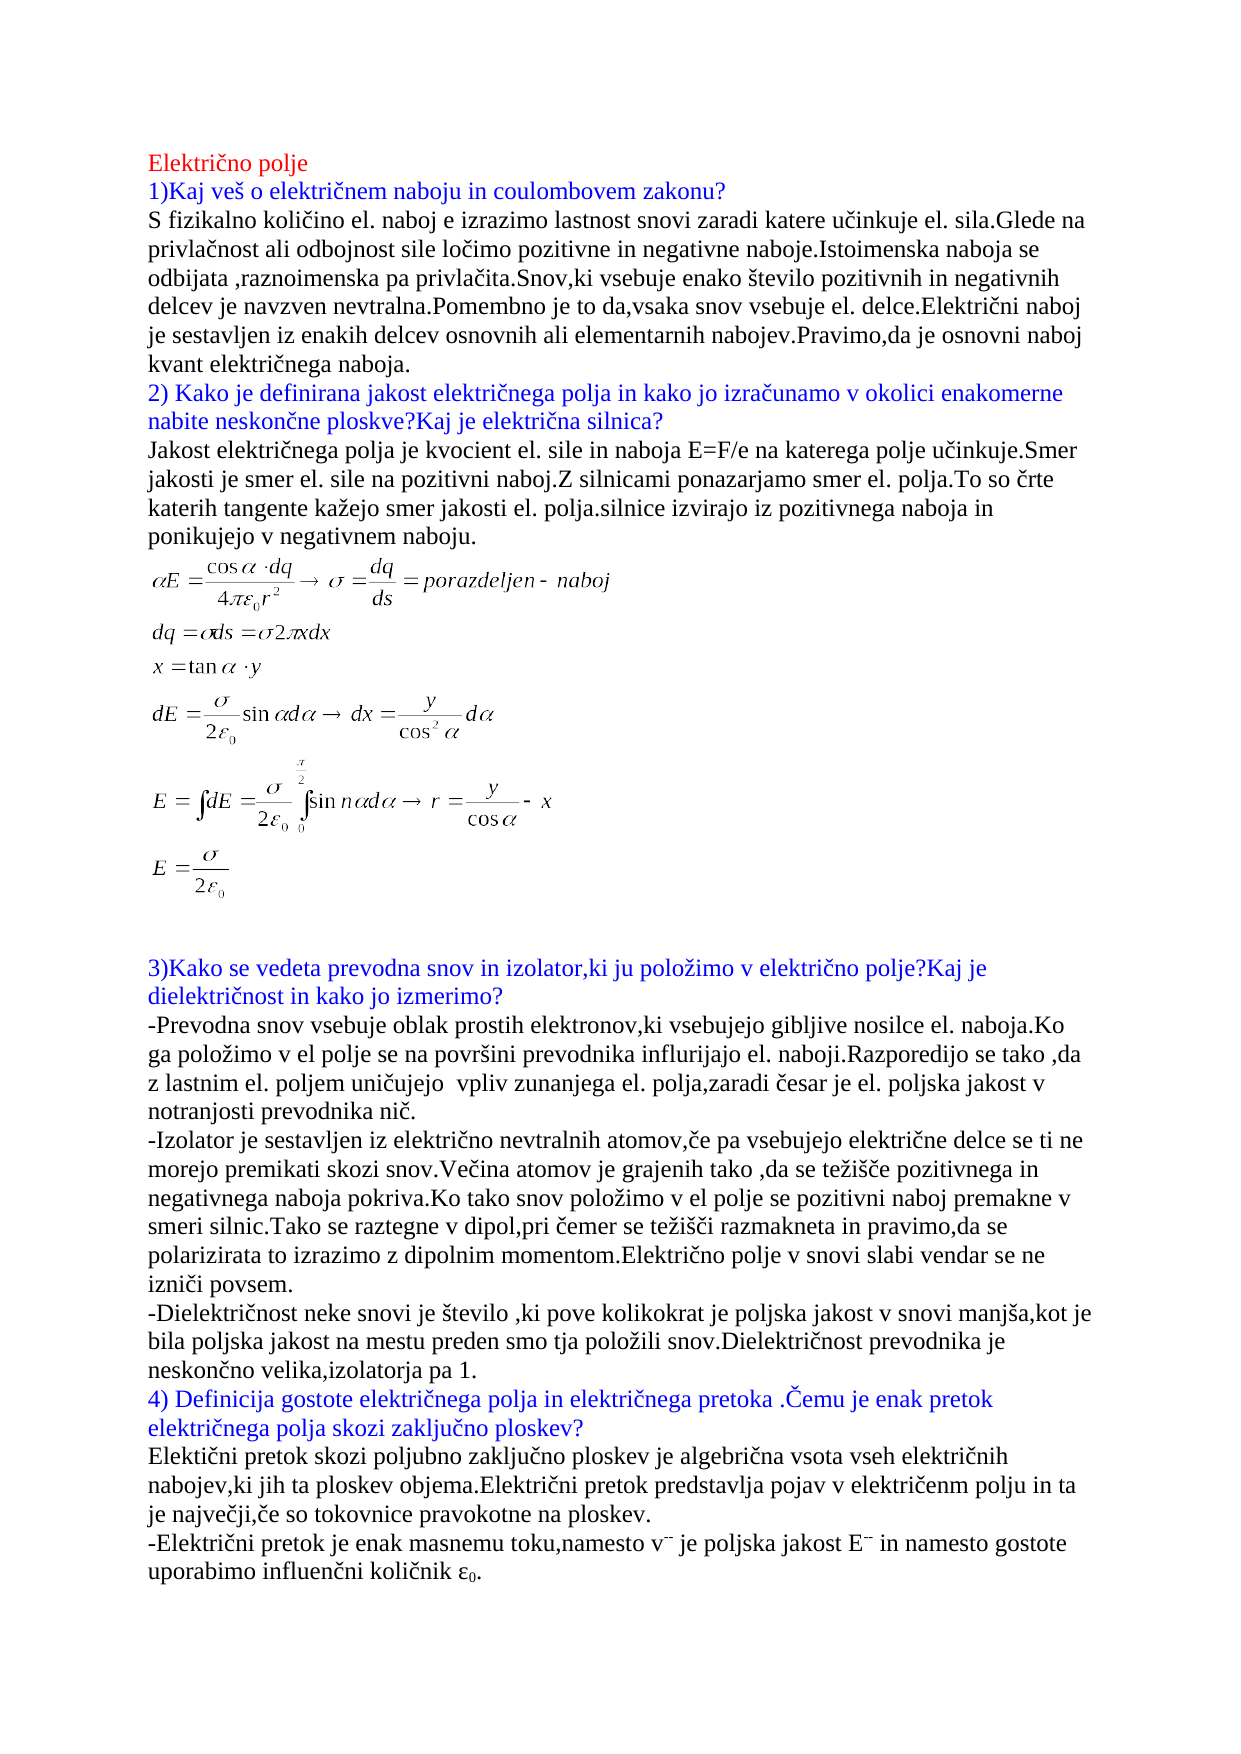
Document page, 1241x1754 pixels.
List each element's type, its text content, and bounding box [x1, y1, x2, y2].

text -Izolator je sestavljen iz električno nevtralnih atomov,če pa vsebujejo električne delce se ti ne morejo premikati skozi snov.Večina atomov je grajenih tako ,da se težišče pozitivnega in negativnega naboja pokriva.Ko tako snov položimo v el polje se pozitivni naboj premakne v smeri silnic.Tako se raztegne v dipol,pri čemer se težišči razmakneta in pravimo,da se polarizirata to izrazimo z dipolnim momentom.Električno polje v snovi slabi vendar se ne izniči povsem. [148, 1125, 1093, 1298]
text -Prevodna snov vsebuje oblak prostih elektronov,ki vsebujejo gibljive nosilce el. naboja.Ko ga položimo v el polje se na površini prevodnika influrijajo el. naboji.Razporedijo se tako ,da z lastnim el. poljem uničujejo vpliv zunanjega el. polja,zaradi česar je el. poljska jakost v notranjosti prevodnika nič. [148, 1010, 1093, 1125]
text S fizikalno količino el. naboj e izrazimo lastnost snovi zaradi katere učinkuje el. sila.Glede na privlačnost ali odbojnost sile ločimo pozitivne in negativne naboje.Istoimenska naboja se odbijata ,raznoimenska pa privlačita.Snov,ki vsebuje enako število pozitivnih in negativnih delcev je navzven nevtralna.Pomembno je to da,vsaka snov vsebuje el. delce.Električni naboj je sestavljen iz enakih delcev osnovnih ali elementarnih nabojev.Pravimo,da je osnovni naboj kvant električnega naboja. [148, 205, 1093, 378]
text Jakost električnega polja je kvocient el. sile in naboja E=F/e na katerega polje učinkuje.Smer jakosti je smer el. sile na pozitivni naboj.Z silnicami ponazarjamo smer el. polja.To so črte katerih tangente kažejo smer jakosti el. polja.silnice izvirajo iz pozitivnega naboja in ponikujejo v negativnem naboju. [148, 435, 1093, 550]
text Elektični pretok skozi poljubno zaključno ploskev je algebrična vsota vseh električnih nabojev,ki jih ta ploskev objema.Električni pretok predstavlja pojav v električenm polju in ta je največji,če so tokovnice pravokotne na ploskev. [148, 1441, 1093, 1528]
text -Električni pretok je enak masnemu toku,namesto v-- je poljska jakost E-- in namesto gostote uporabimo influenčni količnik ε0. [148, 1528, 1093, 1585]
text -Dielektričnost neke snovi je število ,ki pove kolikokrat je poljska jakost v snovi manjša,kot je bila poljska jakost na mestu preden smo tja položili snov.Dielektričnost prevodnika je neskončno velika,izolatorja pa 1. [148, 1298, 1093, 1384]
text 2) Kako je definirana jakost električnega polja in kako jo izračunamo v okolici enakomerne nabite neskončne ploskve?Kaj je električna silnica? [148, 378, 1093, 435]
text 1)Kaj veš o električnem naboju in coulombovem zakonu? [148, 176, 1093, 205]
text 3)Kako se vedeta prevodna snov in izolator,ki ju položimo v električno polje?Kaj je dielektričnost in kako jo izmerimo? [148, 953, 1093, 1010]
text Električno polje [148, 148, 1093, 176]
text 4) Definicija gostote električnega polja in električnega pretoka .Čemu je enak pretok električnega polja skozi zaključno ploskev? [148, 1384, 1093, 1441]
